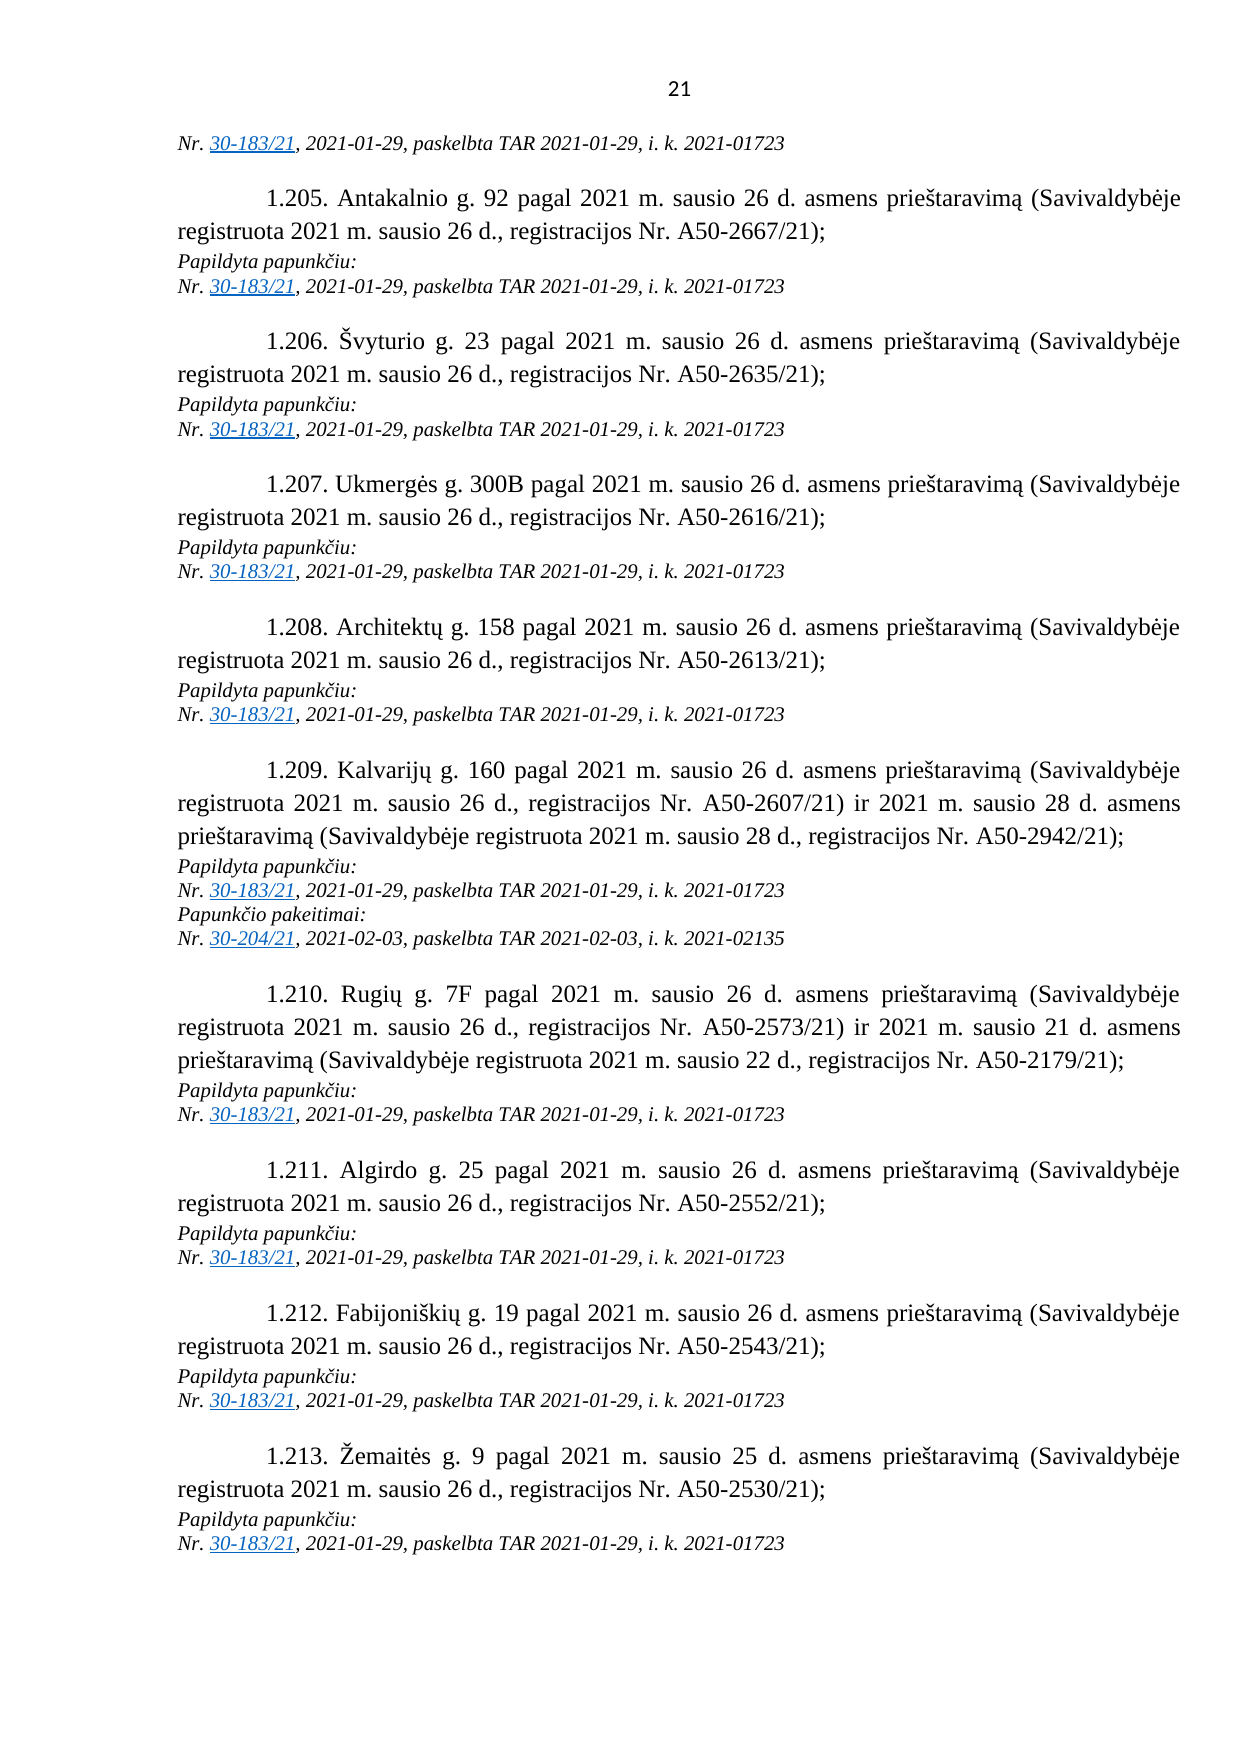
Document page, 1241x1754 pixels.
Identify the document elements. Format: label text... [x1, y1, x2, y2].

text Papildyta papunkčiu: [177, 535, 1181, 559]
text Nr. 30-204/21, 2021-02-03, paskelbta TAR 2021-02-03, i. k. 2021-02135 [177, 926, 1181, 950]
text 1.213. Žemaitės g. 9 pagal 2021 m. sausio 25 d. asmens prieštaravimą (Savivaldybėje registruota 2021 m. sausio 26 d., registracijos Nr. A50-2530/21); [177, 1441, 1181, 1503]
text Nr. 30-183/21, 2021-01-29, paskelbta TAR 2021-01-29, i. k. 2021-01723 [177, 273, 1181, 298]
text 1.212. Fabijoniškių g. 19 pagal 2021 m. sausio 26 d. asmens prieštaravimą (Savivaldybėje registruota 2021 m. sausio 26 d., registracijos Nr. A50-2543/21); [177, 1298, 1181, 1360]
text 1.206. Švyturio g. 23 pagal 2021 m. sausio 26 d. asmens prieštaravimą (Savivaldybėje registruota 2021 m. sausio 26 d., registracijos Nr. A50-2635/21); [177, 326, 1181, 388]
text Nr. 30-183/21, 2021-01-29, paskelbta TAR 2021-01-29, i. k. 2021-01723 [177, 1245, 1181, 1269]
text Nr. 30-183/21, 2021-01-29, paskelbta TAR 2021-01-29, i. k. 2021-01723 [177, 878, 1181, 902]
text Nr. 30-183/21, 2021-01-29, paskelbta TAR 2021-01-29, i. k. 2021-01723 [177, 1388, 1181, 1412]
text Papildyta papunkčiu: [177, 1221, 1181, 1245]
text Nr. 30-183/21, 2021-01-29, paskelbta TAR 2021-01-29, i. k. 2021-01723 [177, 1102, 1181, 1126]
text Nr. 30-183/21, 2021-01-29, paskelbta TAR 2021-01-29, i. k. 2021-01723 [177, 559, 1181, 583]
text 1.207. Ukmergės g. 300B pagal 2021 m. sausio 26 d. asmens prieštaravimą (Savivaldybėje registruota 2021 m. sausio 26 d., registracijos Nr. A50-2616/21); [177, 469, 1181, 531]
text 1.209. Kalvarijų g. 160 pagal 2021 m. sausio 26 d. asmens prieštaravimą (Savivaldybėje registruota 2021 m. sausio 26 d., registracijos Nr. A50-2607/21) ir 2021 m. sausio 28 d. asmens prieštaravimą (Savivaldybėje registruota 2021 m. sausio 28 d., registracijos Nr. A50-2942/21); [177, 755, 1181, 850]
text Papildyta papunkčiu: [177, 1078, 1181, 1102]
text 1.211. Algirdo g. 25 pagal 2021 m. sausio 26 d. asmens prieštaravimą (Savivaldybėje registruota 2021 m. sausio 26 d., registracijos Nr. A50-2552/21); [177, 1155, 1181, 1217]
text Papildyta papunkčiu: [177, 1507, 1181, 1531]
text Papildyta papunkčiu: [177, 854, 1181, 878]
text 1.205. Antakalnio g. 92 pagal 2021 m. sausio 26 d. asmens prieštaravimą (Savivaldybėje registruota 2021 m. sausio 26 d., registracijos Nr. A50-2667/21); [177, 183, 1181, 245]
text 1.208. Architektų g. 158 pagal 2021 m. sausio 26 d. asmens prieštaravimą (Savivaldybėje registruota 2021 m. sausio 26 d., registracijos Nr. A50-2613/21); [177, 612, 1181, 674]
text Papildyta papunkčiu: [177, 392, 1181, 416]
text Nr. 30-183/21, 2021-01-29, paskelbta TAR 2021-01-29, i. k. 2021-01723 [177, 702, 1181, 726]
text Papunkčio pakeitimai: [177, 902, 1181, 926]
text Papildyta papunkčiu: [177, 1364, 1181, 1388]
text Papildyta papunkčiu: [177, 249, 1181, 273]
text Papildyta papunkčiu: [177, 678, 1181, 702]
text Nr. 30-183/21, 2021-01-29, paskelbta TAR 2021-01-29, i. k. 2021-01723 [177, 1531, 1181, 1555]
text 1.210. Rugių g. 7F pagal 2021 m. sausio 26 d. asmens prieštaravimą (Savivaldybėje registruota 2021 m. sausio 26 d., registracijos Nr. A50-2573/21) ir 2021 m. sausio 21 d. asmens prieštaravimą (Savivaldybėje registruota 2021 m. sausio 22 d., registracijos Nr. A50-2179/21); [177, 979, 1181, 1074]
text Nr. 30-183/21, 2021-01-29, paskelbta TAR 2021-01-29, i. k. 2021-01723 [177, 416, 1181, 441]
text Nr. 30-183/21, 2021-01-29, paskelbta TAR 2021-01-29, i. k. 2021-01723 [177, 131, 1181, 155]
